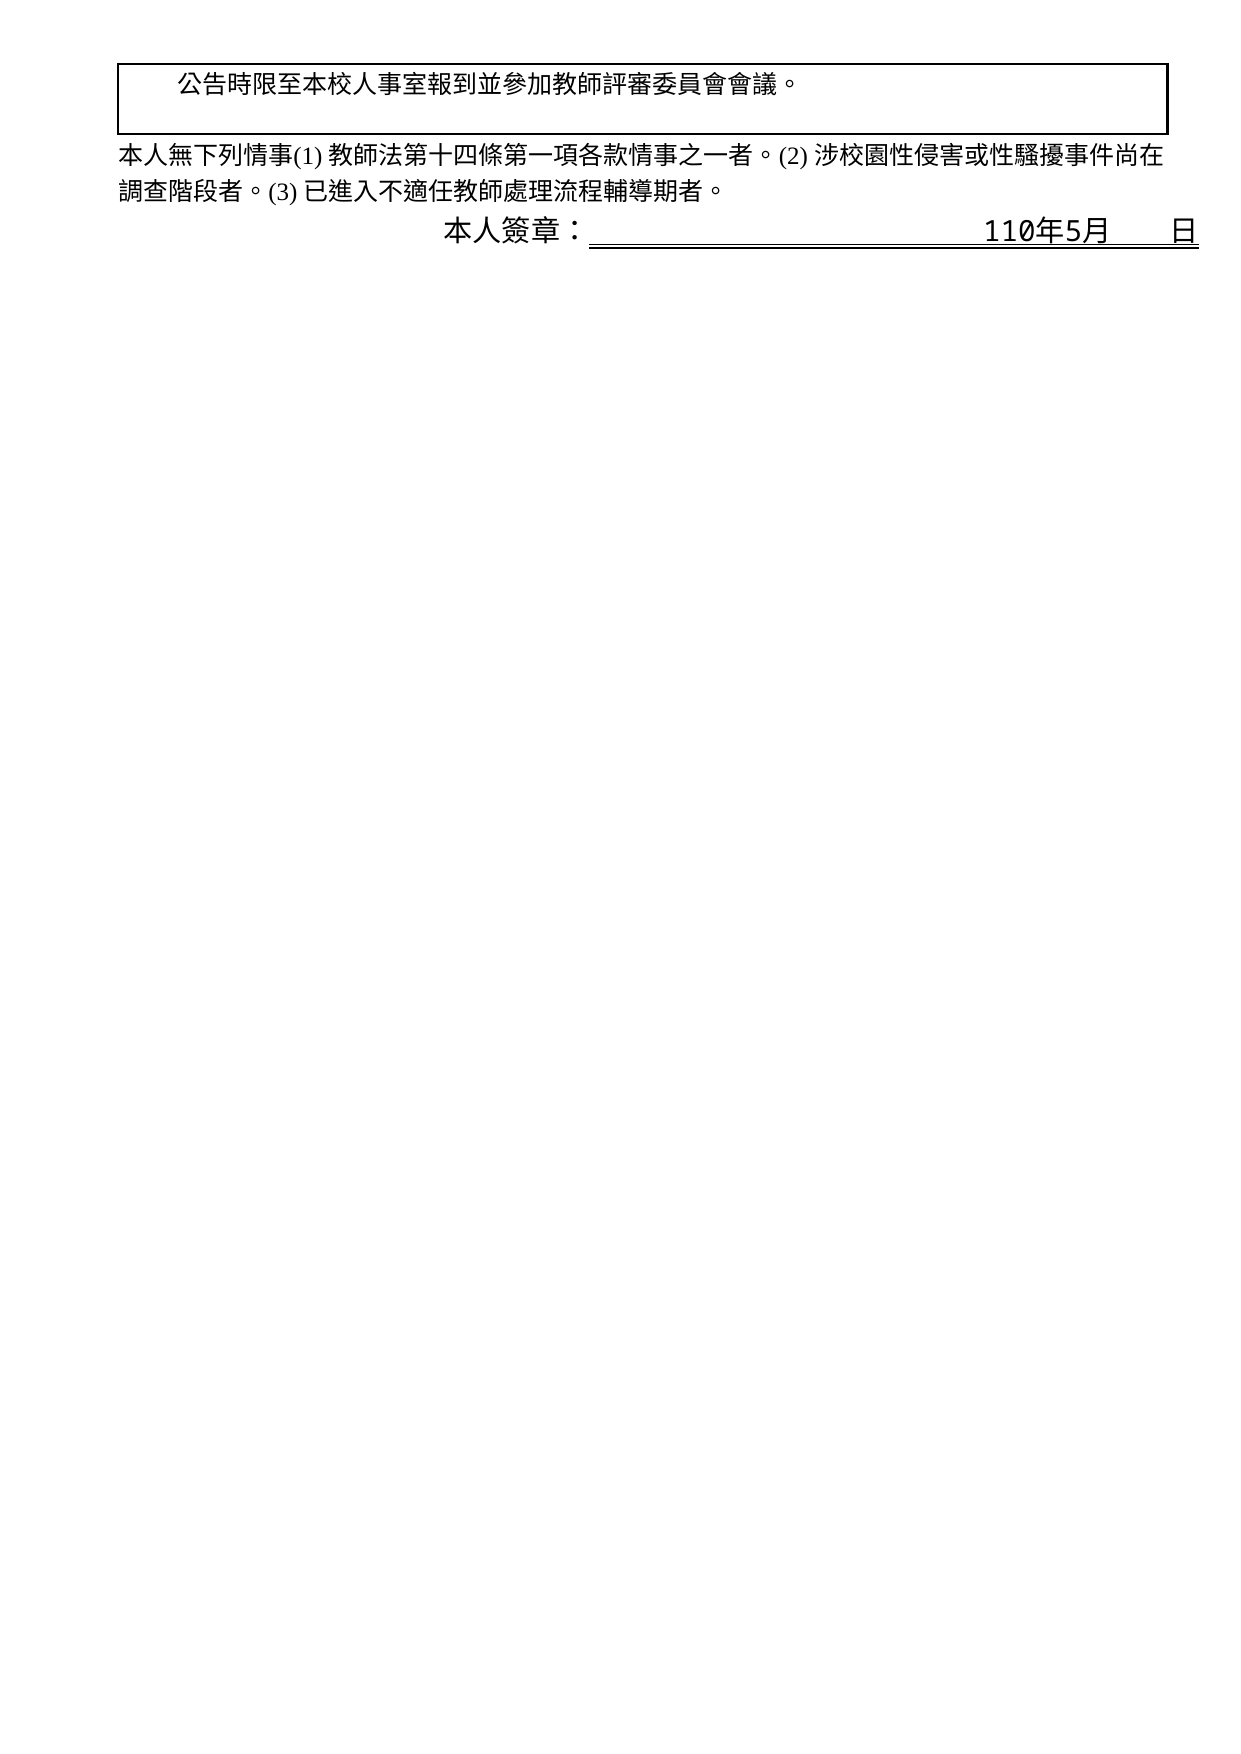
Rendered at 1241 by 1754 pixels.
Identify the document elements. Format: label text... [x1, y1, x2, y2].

table_cell 公告時限至本校人事室報到並參加教師評審委員會會議。 [119, 65, 1166, 133]
text 本人無下列情事(1) 教師法第十四條第一項各款情事之一者。(2) 涉校園性侵害或性騷擾事件尚在 [118, 135, 1199, 172]
text 本人簽章： 110年5月 日 [118, 208, 1199, 250]
text 調查階段者。(3) 已進入不適任教師處理流程輔導期者。 [118, 172, 1199, 208]
